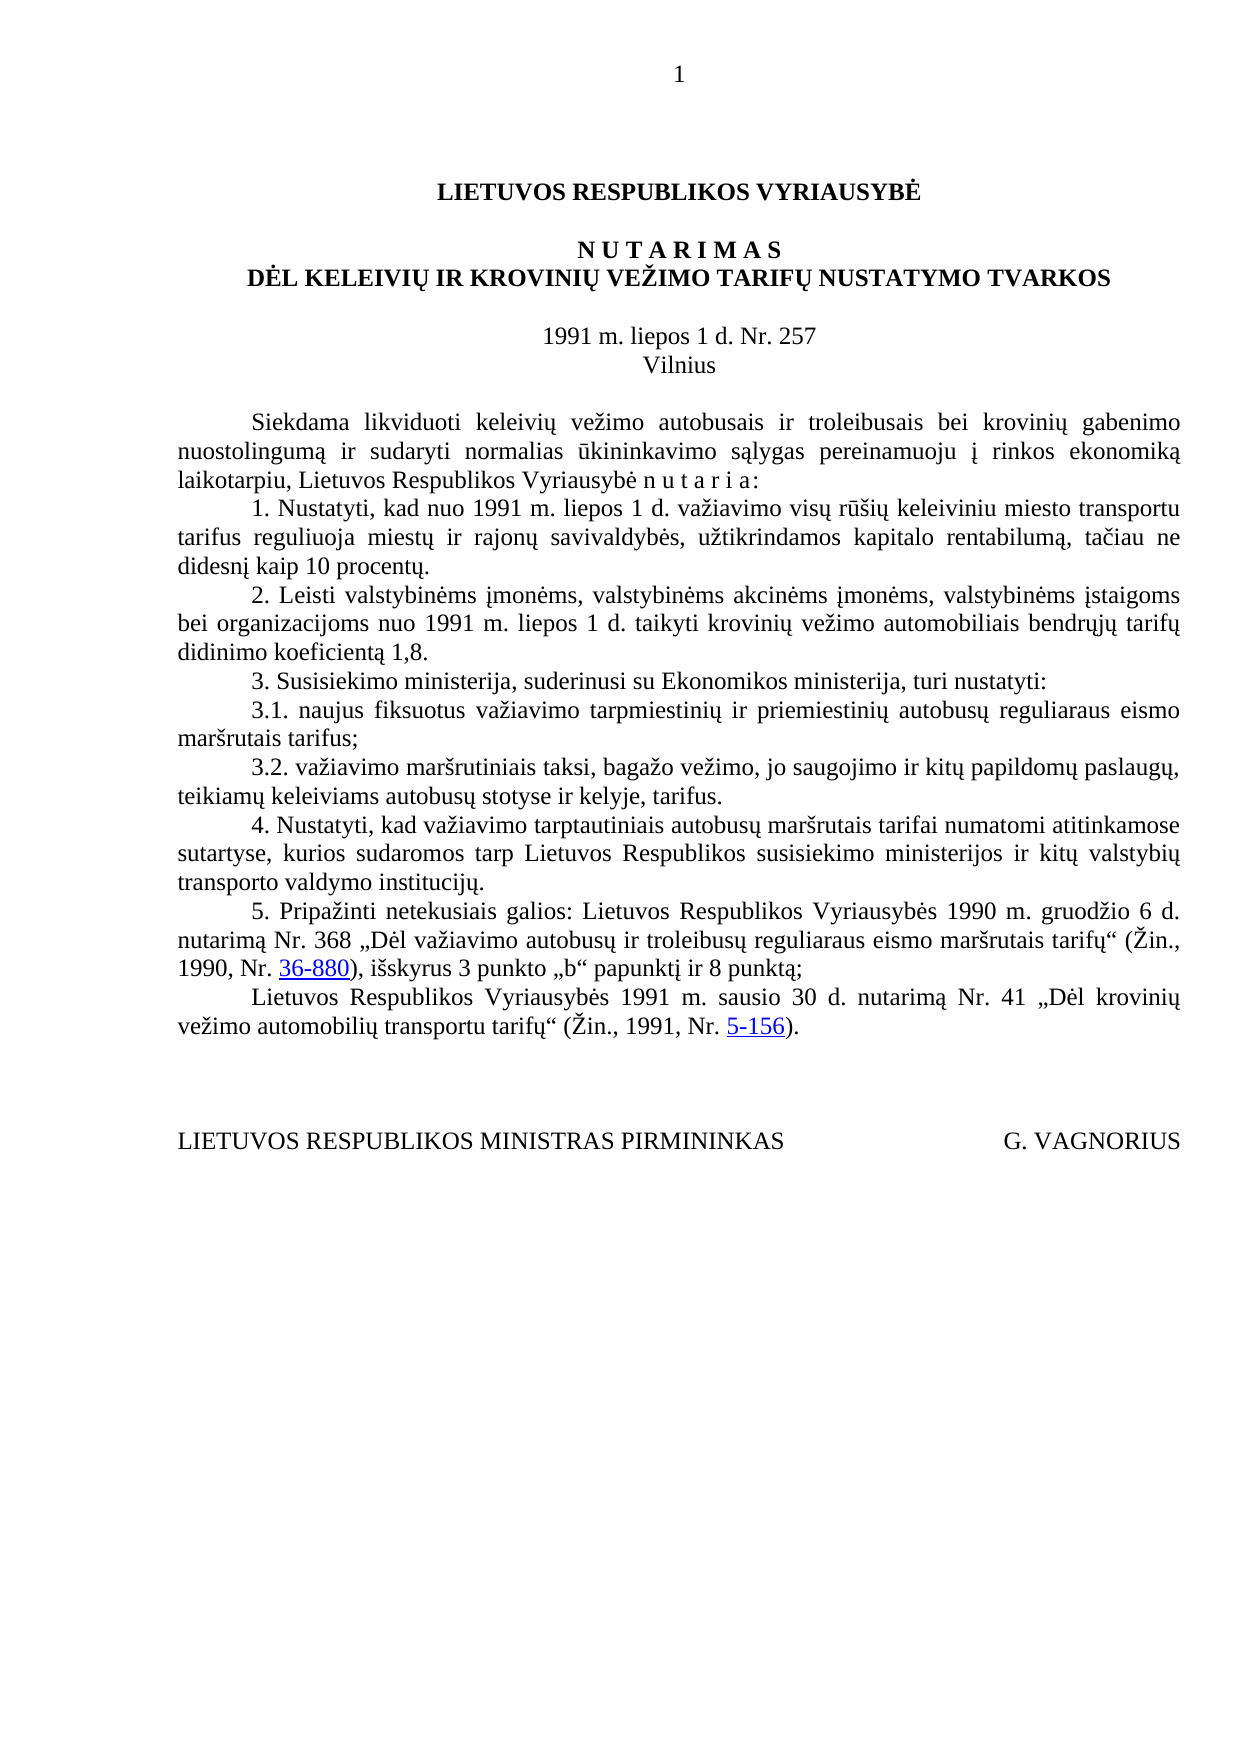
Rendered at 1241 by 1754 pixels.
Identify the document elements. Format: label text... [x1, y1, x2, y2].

text 2. Leisti valstybinėms įmonėms, valstybinėms akcinėms įmonėms, valstybinėms įstaigoms bei organizacijoms nuo 1991 m. liepos 1 d. taikyti krovinių vežimo automobiliais bendrųjų tarifų didinimo koeficientą 1,8. [177, 580, 1181, 666]
text 3. Susisiekimo ministerija, suderinusi su Ekonomikos ministerija, turi nustatyti: [177, 666, 1181, 695]
text Siekdama likviduoti keleivių vežimo autobusais ir troleibusais bei krovinių gabenimo nuostolingumą ir sudaryti normalias ūkininkavimo sąlygas pereinamuoju į rinkos ekonomiką laikotarpiu, Lietuvos Respublikos Vyriausybė nutaria: [177, 407, 1181, 493]
text DĖL KELEIVIŲ IR KROVINIŲ VEŽIMO TARIFŲ NUSTATYMO TVARKOS [177, 263, 1181, 292]
text LIETUVOS RESPUBLIKOS VYRIAUSYBĖ [177, 177, 1181, 206]
text N U T A R I M A S [177, 235, 1181, 263]
text 4. Nustatyti, kad važiavimo tarptautiniais autobusų maršrutais tarifai numatomi atitinkamose sutartyse, kurios sudaromos tarp Lietuvos Respublikos susisiekimo ministerijos ir kitų valstybių transporto valdymo institucijų. [177, 810, 1181, 896]
text 1. Nustatyti, kad nuo 1991 m. liepos 1 d. važiavimo visų rūšių keleiviniu miesto transportu tarifus reguliuoja miestų ir rajonų savivaldybės, užtikrindamos kapitalo rentabilumą, tačiau ne didesnį kaip 10 procentų. [177, 493, 1181, 580]
text 3.1. naujus fiksuotus važiavimo tarpmiestinių ir priemiestinių autobusų reguliaraus eismo maršrutais tarifus; [177, 695, 1181, 752]
text 1991 m. liepos 1 d. Nr. 257 [177, 321, 1181, 350]
text 5. Pripažinti netekusiais galios: Lietuvos Respublikos Vyriausybės 1990 m. gruodžio 6 d. nutarimą Nr. 368 „Dėl važiavimo autobusų ir troleibusų reguliaraus eismo maršrutais tarifų“ (Žin., 1990, Nr. 36-880), išskyrus 3 punkto „b“ papunktį ir 8 punktą; [177, 896, 1181, 982]
text LIETUVOS RESPUBLIKOS MINISTRAS PIRMININKAS G. VAGNORIUS [177, 1126, 1181, 1155]
text Lietuvos Respublikos Vyriausybės 1991 m. sausio 30 d. nutarimą Nr. 41 „Dėl krovinių vežimo automobilių transportu tarifų“ (Žin., 1991, Nr. 5-156). [177, 982, 1181, 1040]
text Vilnius [177, 350, 1181, 378]
text 3.2. važiavimo maršrutiniais taksi, bagažo vežimo, jo saugojimo ir kitų papildomų paslaugų, teikiamų keleiviams autobusų stotyse ir kelyje, tarifus. [177, 752, 1181, 810]
